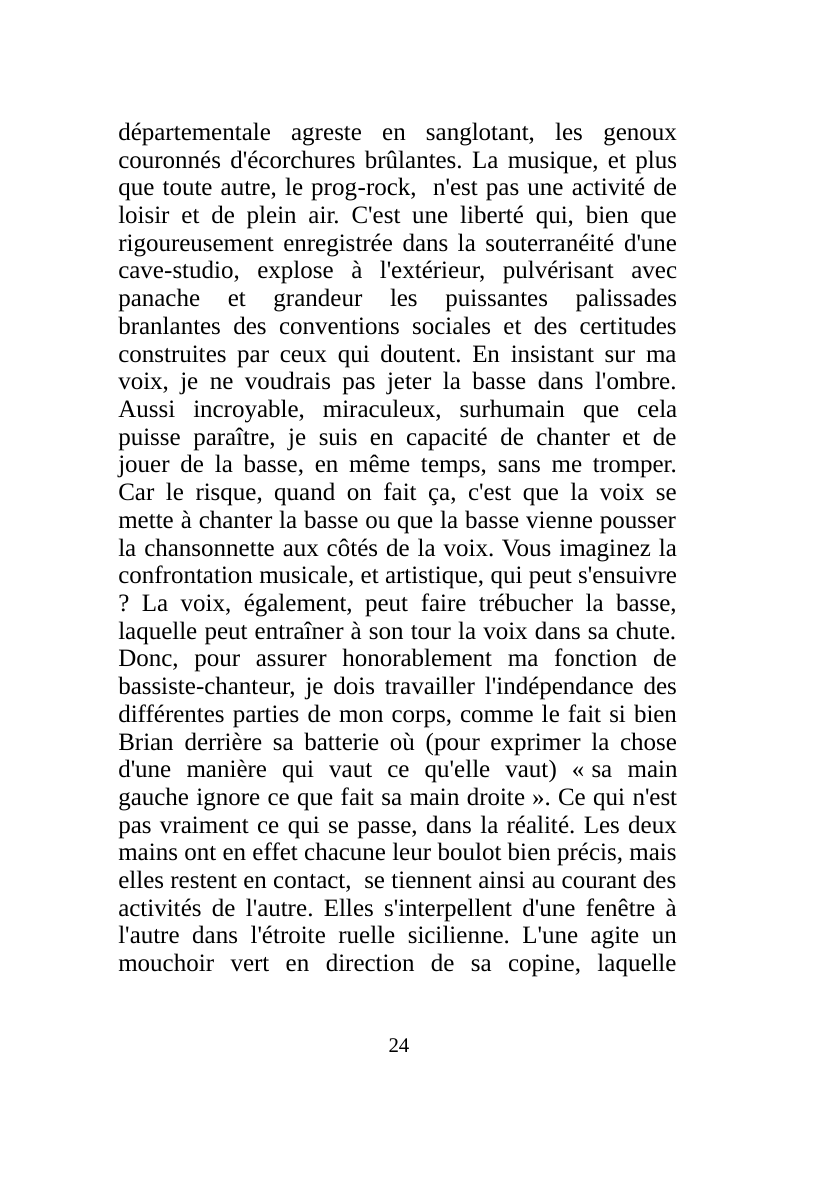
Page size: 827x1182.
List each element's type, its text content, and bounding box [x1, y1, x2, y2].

text départementale agreste en sanglotant, les genoux couronnés d'écorchures brûlantes. La musique, et plus que toute autre, le prog‑rock, n'est pas une activité de loisir et de plein air. C'est une liberté qui, bien que rigoureusement enregistrée dans la souterranéité d'une cave‑studio, explose à l'extérieur, pulvérisant avec panache et grandeur les puissantes palissades branlantes des conventions sociales et des certitudes construites par ceux qui doutent. En insistant sur ma voix, je ne voudrais pas jeter la basse dans l'ombre. Aussi incroyable, miraculeux, surhumain que cela puisse paraître, je suis en capacité de chanter et de jouer de la basse, en même temps, sans me tromper. Car le risque, quand on fait ça, c'est que la voix se mette à chanter la basse ou que la basse vienne pousser la chansonnette aux côtés de la voix. Vous imaginez la confrontation musicale, et artistique, qui peut s'ensuivre ? La voix, également, peut faire trébucher la basse, laquelle peut entraîner à son tour la voix dans sa chute. Donc, pour assurer honorablement ma fonction de bassiste‑chanteur, je dois travailler l'indépendance des différentes parties de mon corps, comme le fait si bien Brian derrière sa batterie où (pour exprimer la chose d'une manière qui vaut ce qu'elle vaut) « sa main gauche ignore ce que fait sa main droite ». Ce qui n'est pas vraiment ce qui se passe, dans la réalité. Les deux mains ont en effet chacune leur boulot bien précis, mais elles restent en contact, se tiennent ainsi au courant des activités de l'autre. Elles s'interpellent d'une fenêtre à l'autre dans l'étroite ruelle sicilienne. L'une agite un mouchoir vert en direction de sa copine, laquelle [118, 118, 677, 977]
